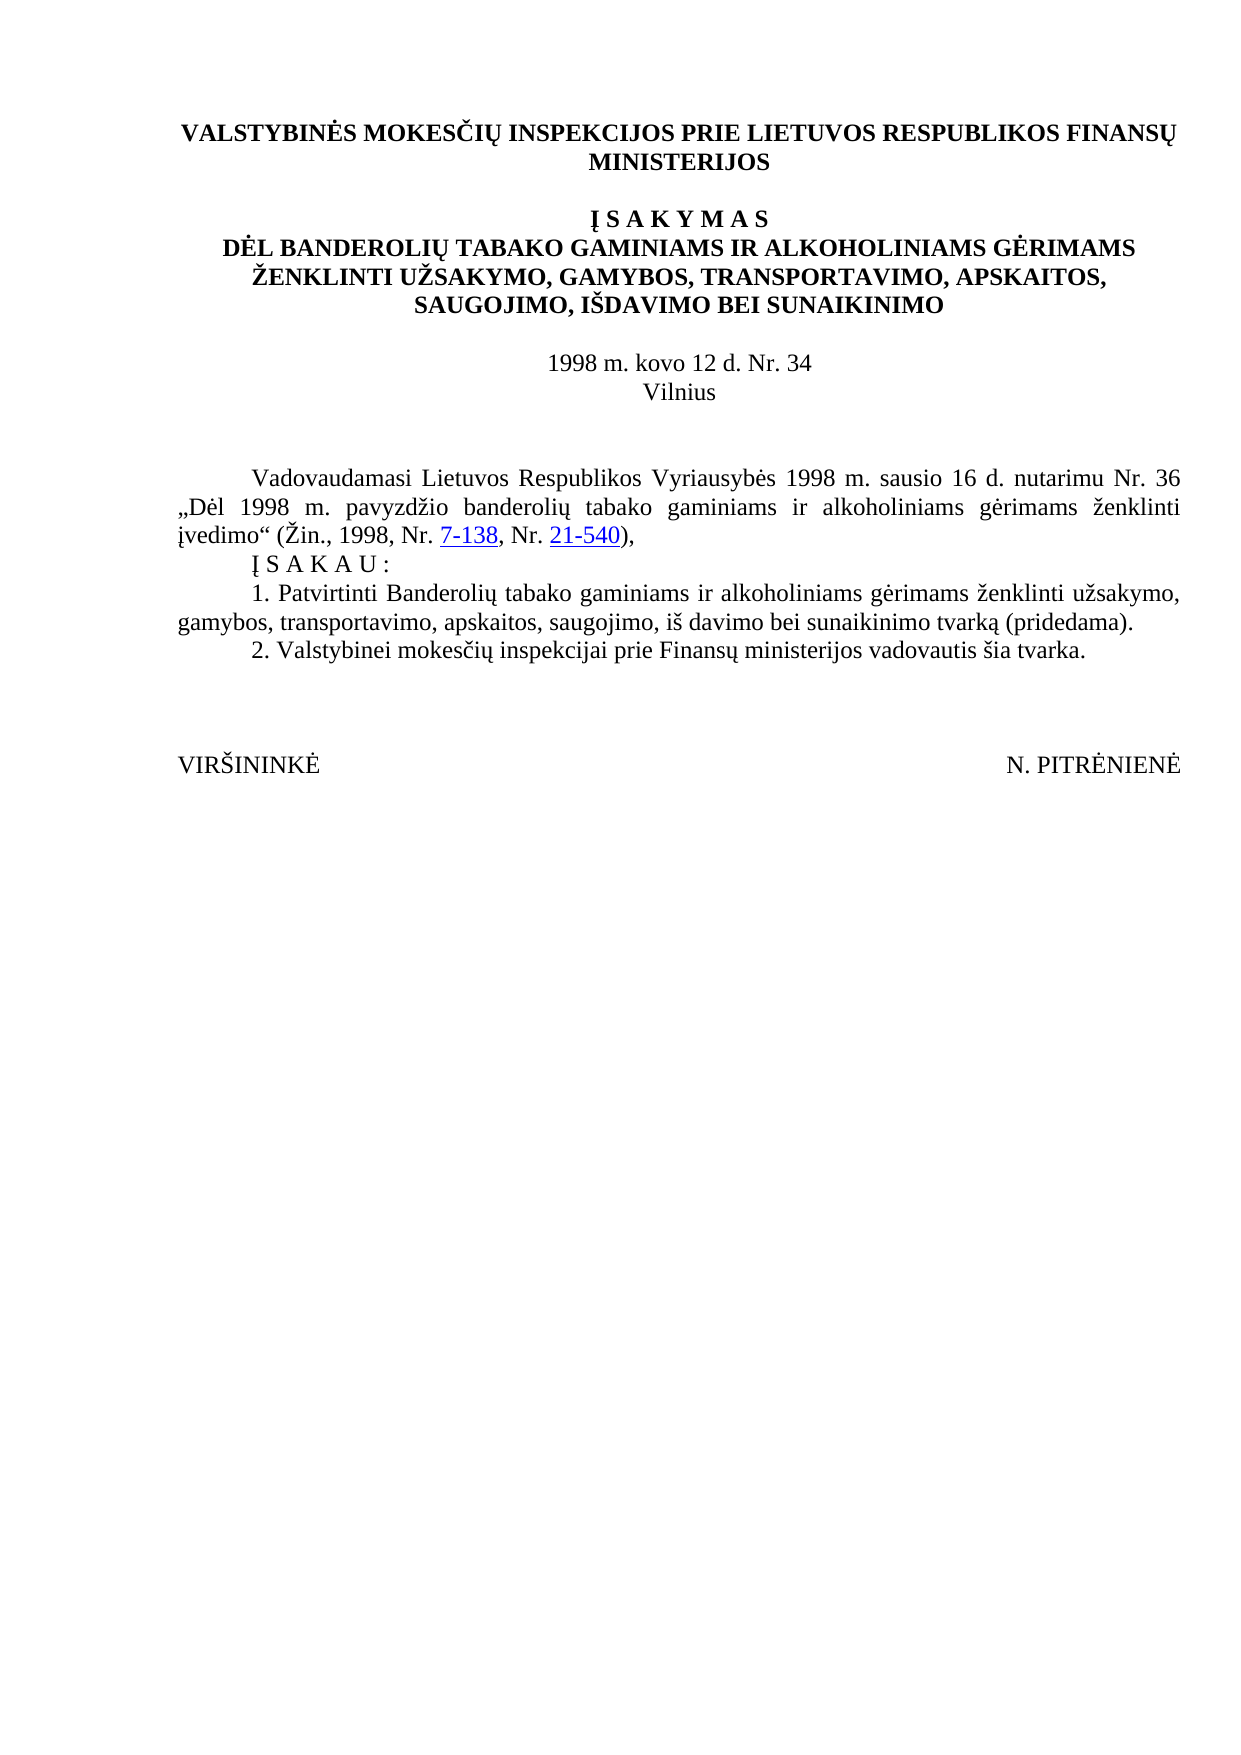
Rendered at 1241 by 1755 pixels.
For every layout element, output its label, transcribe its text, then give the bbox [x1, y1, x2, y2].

text ĮSAKAU: [177, 549, 1181, 578]
text DĖL BANDEROLIŲ TABAKO GAMINIAMS IR ALKOHOLINIAMS GĖRIMAMS ŽENKLINTI UŽSAKYMO, GAMYBOS, TRANSPORTAVIMO, APSKAITOS, SAUGOJIMO, IŠDAVIMO BEI SUNAIKINIMO [177, 233, 1181, 319]
text VIRŠININKĖ N. PITRĖNIENĖ [177, 751, 1181, 779]
text Į S A K Y M A S [177, 204, 1181, 233]
text Vilnius [177, 377, 1181, 406]
text 1998 m. kovo 12 d. Nr. 34 [177, 348, 1181, 377]
text 1. Patvirtinti Banderolių tabako gaminiams ir alkoholiniams gėrimams ženklinti užsakymo, gamybos, transportavimo, apskaitos, saugojimo, iš davimo bei sunaikinimo tvarką (pridedama). [177, 578, 1181, 636]
text Vadovaudamasi Lietuvos Respublikos Vyriausybės 1998 m. sausio 16 d. nutarimu Nr. 36 „Dėl 1998 m. pavyzdžio banderolių tabako gaminiams ir alkoholiniams gėrimams ženklinti įvedimo“ (Žin., 1998, Nr. 7-138, Nr. 21-540), [177, 463, 1181, 549]
text VALSTYBINĖS MOKESČIŲ INSPEKCIJOS PRIE LIETUVOS RESPUBLIKOS FINANSŲ MINISTERIJOS [177, 118, 1181, 176]
text 2. Valstybinei mokesčių inspekcijai prie Finansų ministerijos vadovautis šia tvarka. [177, 636, 1181, 664]
